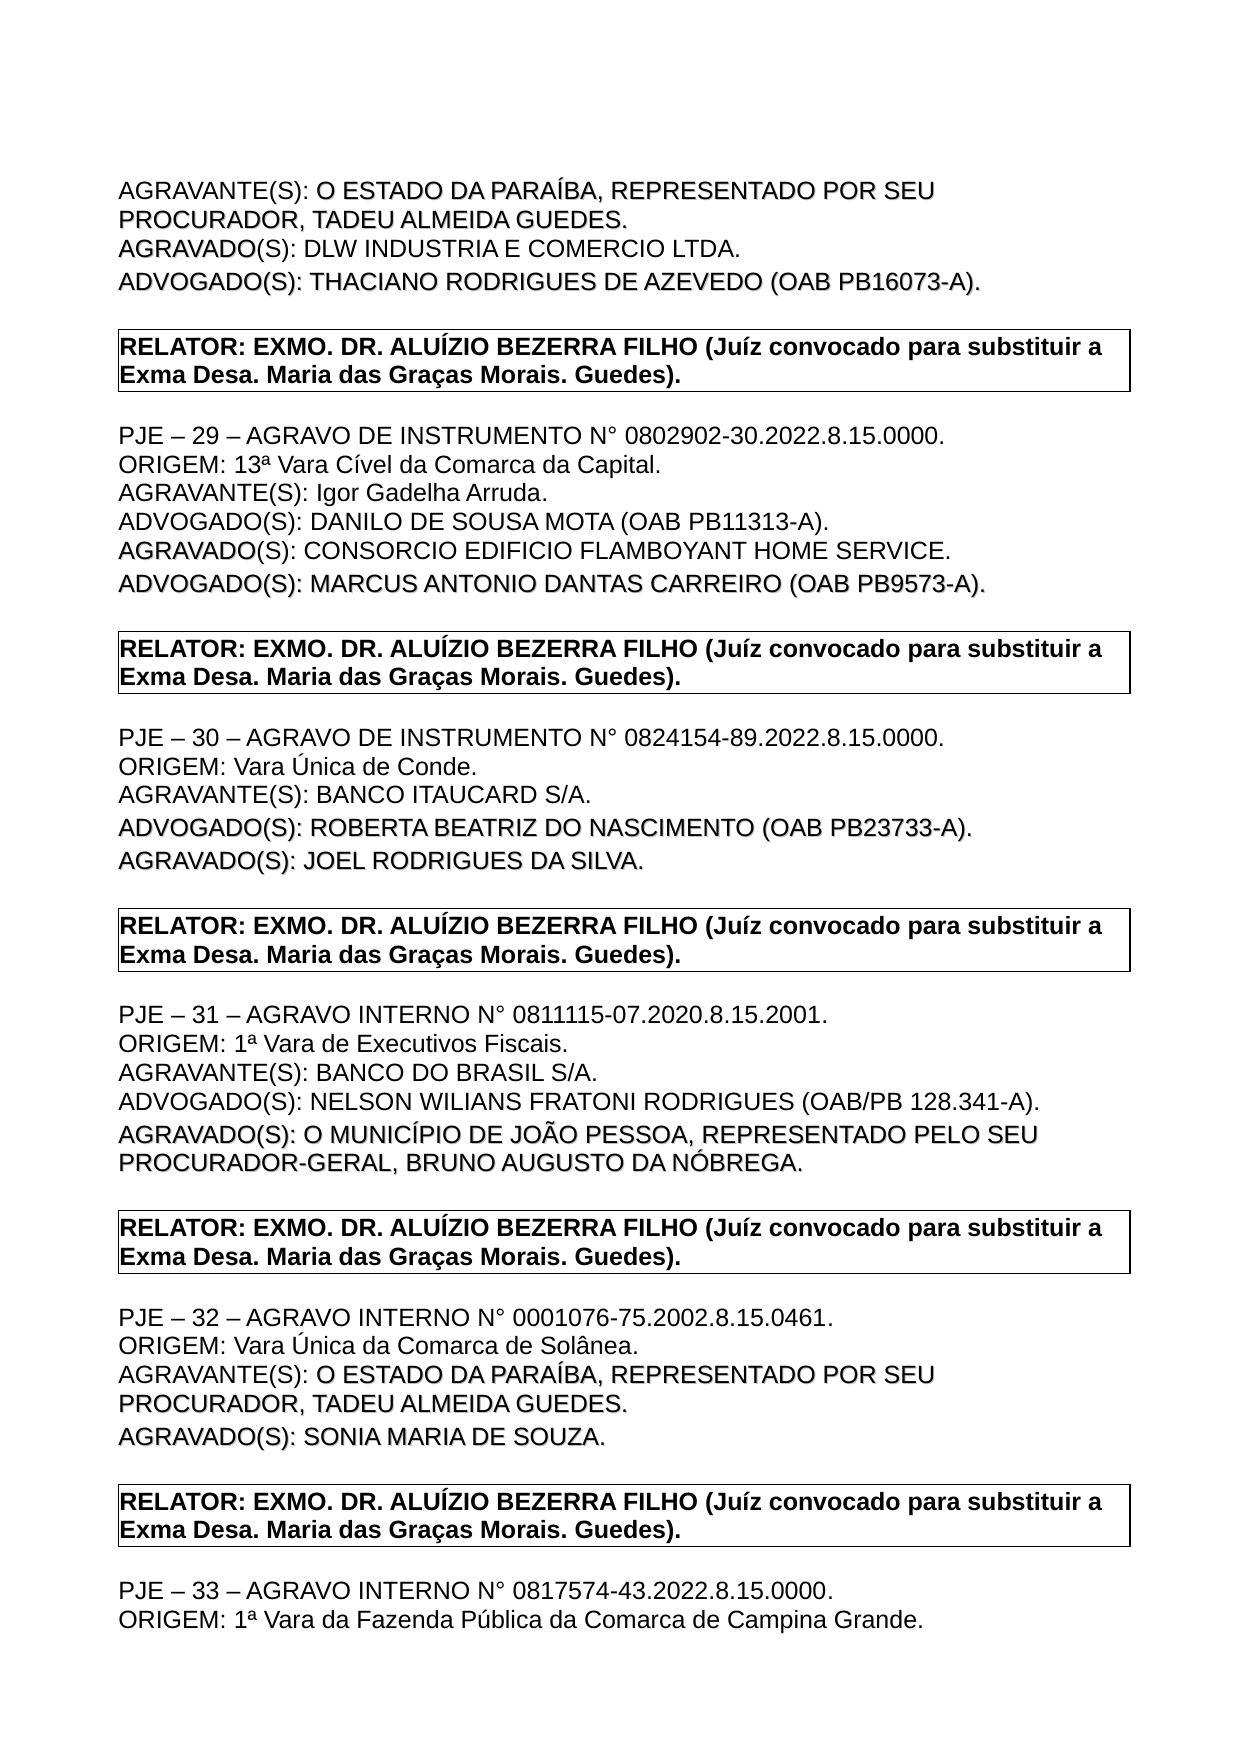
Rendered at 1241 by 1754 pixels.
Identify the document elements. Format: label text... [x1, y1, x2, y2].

text RELATOR: EXMO. DR. ALUÍZIO BEZERRA FILHO (Juíz convocado para substituir a Exma Desa. Maria das Graças Morais. Guedes). [119, 632, 1129, 693]
text AGRAVADO(S): O MUNICÍPIO DE JOÃO PESSOA, REPRESENTADO PELO SEU PROCURADOR-GERAL, BRUNO AUGUSTO DA NÓBREGA. [118, 1120, 1131, 1177]
text AGRAVADO(S): DLW INDUSTRIA E COMERCIO LTDA. [118, 234, 1122, 263]
text ADVOGADO(S): ROBERTA BEATRIZ DO NASCIMENTO (OAB PB23733-A). [118, 813, 1131, 842]
text RELATOR: EXMO. DR. ALUÍZIO BEZERRA FILHO (Juíz convocado para substituir a Exma Desa. Maria das Graças Morais. Guedes). [119, 909, 1129, 971]
text AGRAVANTE(S): O ESTADO DA PARAÍBA, REPRESENTADO POR SEU PROCURADOR, TADEU ALMEIDA GUEDES. [118, 1360, 1122, 1418]
text ADVOGADO(S): DANILO DE SOUSA MOTA (OAB PB11313-A). [118, 507, 1122, 536]
text RELATOR: EXMO. DR. ALUÍZIO BEZERRA FILHO (Juíz convocado para substituir a Exma Desa. Maria das Graças Morais. Guedes). [119, 330, 1129, 391]
text PJE – 33 – AGRAVO INTERNO N° 0817574-43.2022.8.15.0000. [118, 1576, 1122, 1605]
text AGRAVADO(S): CONSORCIO EDIFICIO FLAMBOYANT HOME SERVICE. [118, 536, 1122, 565]
text AGRAVADO(S): JOEL RODRIGUES DA SILVA. [118, 846, 1131, 875]
text PJE – 31 – AGRAVO INTERNO N° 0811115-07.2020.8.15.2001. [118, 1001, 1122, 1029]
text PJE – 30 – AGRAVO DE INSTRUMENTO N° 0824154-89.2022.8.15.0000. [118, 723, 1122, 752]
text AGRAVANTE(S): BANCO DO BRASIL S/A. [118, 1058, 1122, 1087]
text PJE – 32 – AGRAVO INTERNO N° 0001076-75.2002.8.15.0461. [118, 1303, 1122, 1331]
text ORIGEM: Vara Única de Conde. [118, 752, 1122, 781]
text ORIGEM: 13ª Vara Cível da Comarca da Capital. [118, 450, 1122, 478]
text ORIGEM: 1ª Vara da Fazenda Pública da Comarca de Campina Grande. [118, 1605, 1122, 1633]
text ADVOGADO(S): NELSON WILIANS FRATONI RODRIGUES (OAB/PB 128.341-A). [118, 1087, 1122, 1116]
text ORIGEM: 1ª Vara de Executivos Fiscais. [118, 1029, 1122, 1058]
text PJE – 29 – AGRAVO DE INSTRUMENTO N° 0802902-30.2022.8.15.0000. [118, 421, 1122, 450]
text AGRAVANTE(S): O ESTADO DA PARAÍBA, REPRESENTADO POR SEU PROCURADOR, TADEU ALMEIDA GUEDES. [118, 176, 1122, 234]
text RELATOR: EXMO. DR. ALUÍZIO BEZERRA FILHO (Juíz convocado para substituir a Exma Desa. Maria das Graças Morais. Guedes). [119, 1211, 1129, 1273]
text AGRAVANTE(S): Igor Gadelha Arruda. [118, 478, 1122, 507]
text RELATOR: EXMO. DR. ALUÍZIO BEZERRA FILHO (Juíz convocado para substituir a Exma Desa. Maria das Graças Morais. Guedes). [119, 1485, 1129, 1546]
text ADVOGADO(S): MARCUS ANTONIO DANTAS CARREIRO (OAB PB9573-A). [118, 569, 1131, 598]
text ORIGEM: Vara Única da Comarca de Solânea. [118, 1331, 1122, 1360]
text AGRAVADO(S): SONIA MARIA DE SOUZA. [118, 1422, 1131, 1451]
text ADVOGADO(S): THACIANO RODRIGUES DE AZEVEDO (OAB PB16073-A). [118, 267, 1131, 296]
text AGRAVANTE(S): BANCO ITAUCARD S/A. [118, 781, 1122, 809]
